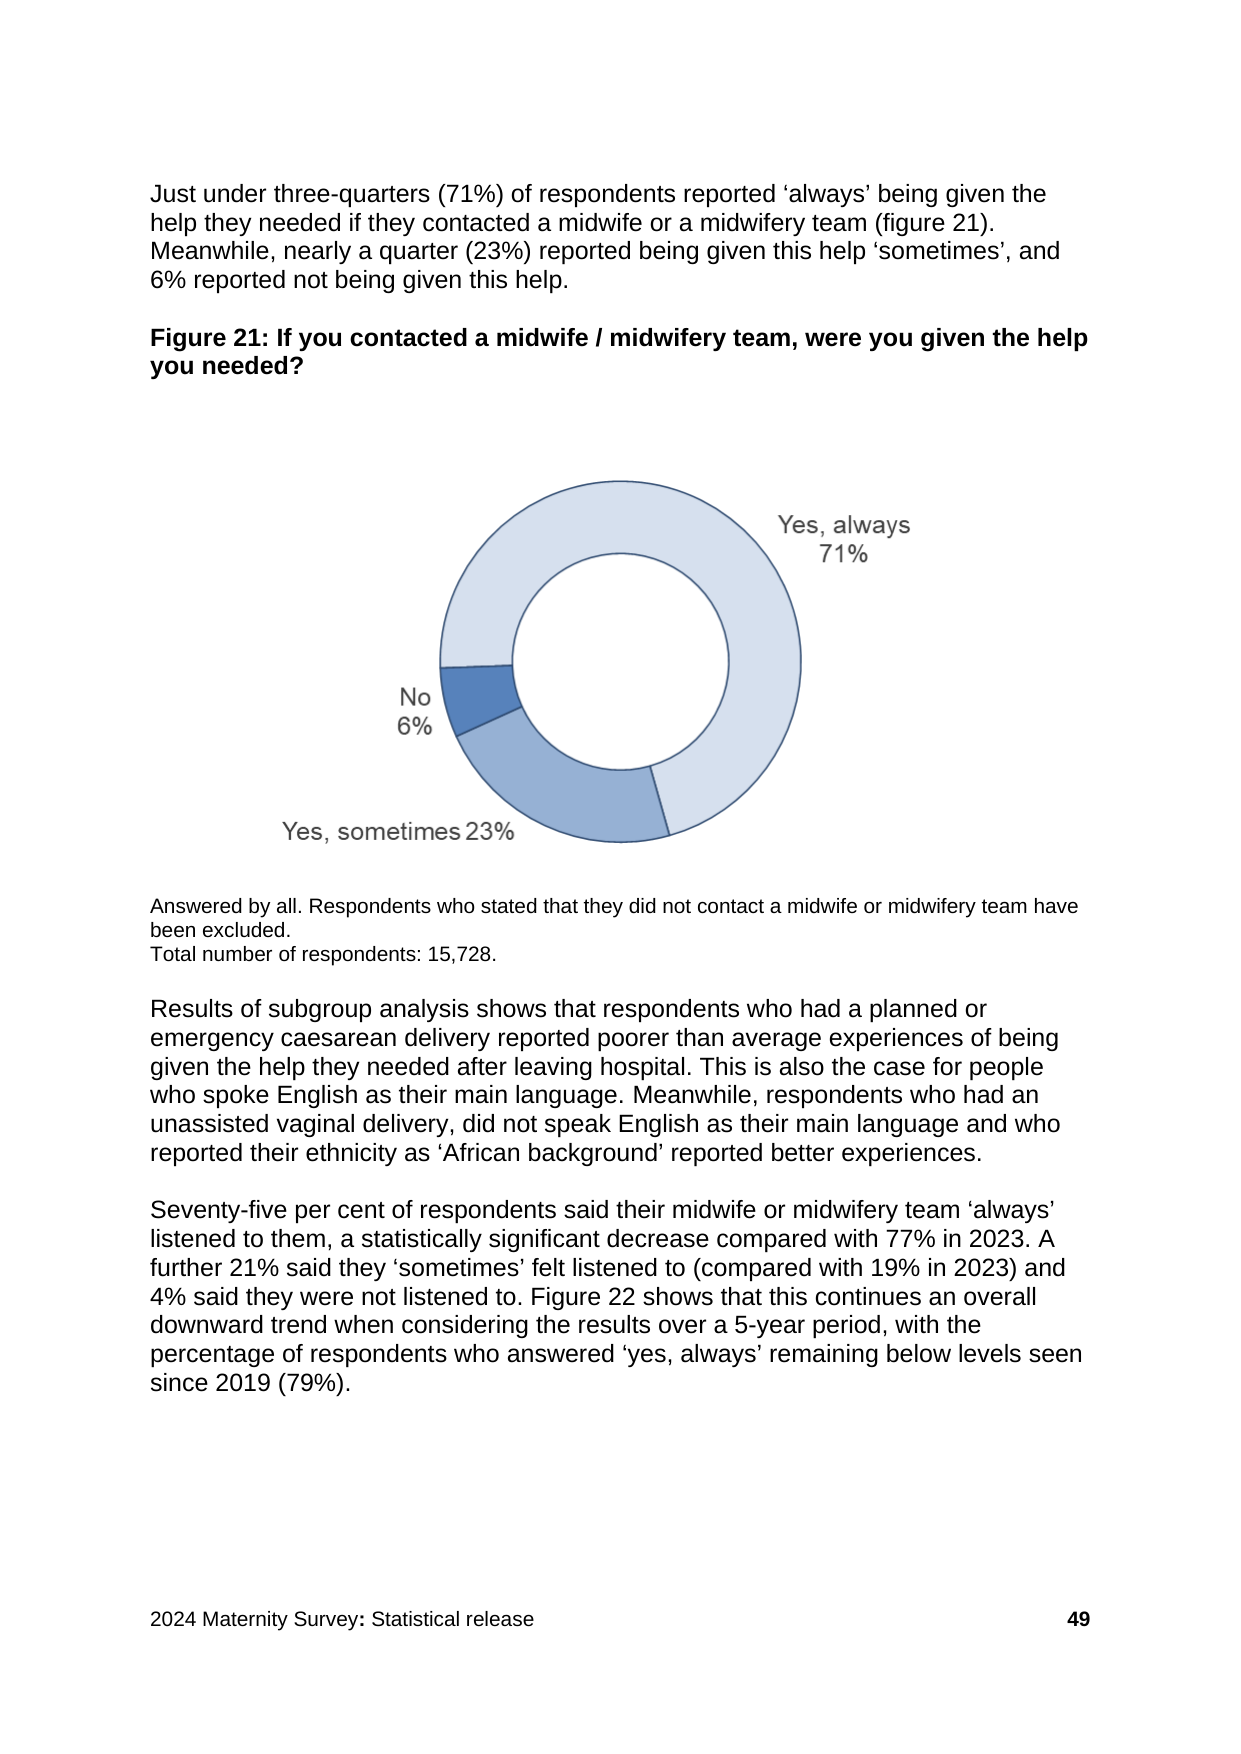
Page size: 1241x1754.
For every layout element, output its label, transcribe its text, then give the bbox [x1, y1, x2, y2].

text Total number of respondents: 15,728. [150, 942, 1090, 966]
text Results of subgroup analysis shows that respondents who had a planned or emergency caesarean delivery reported poorer than average experiences of being given the help they needed after leaving hospital. This is also the case for people who spoke English as their main language. Meanwhile, respondents who had an unassisted vaginal delivery, did not speak English as their main language and who reported their ethnicity as ‘African background’ reported better experiences. [150, 994, 1090, 1167]
text Just under three-quarters (71%) of respondents reported ‘always’ being given the help they needed if they contacted a midwife or a midwifery team (figure 21). Meanwhile, nearly a quarter (23%) reported being given this help ‘sometimes’, and 6% reported not being given this help. [150, 179, 1090, 294]
text Answered by all. Respondents who stated that they did not contact a midwife or midwifery team have been excluded. [150, 894, 1090, 942]
subtitle Figure 21: If you contacted a midwife / midwifery team, were you given the help you needed? [150, 322, 1090, 380]
text Seventy-five per cent of respondents said their midwife or midwifery team ‘always’ listened to them, a statistically significant decrease compared with 77% in 2023. A further 21% said they ‘sometimes’ felt listened to (compared with 19% in 2023) and 4% said they were not listened to. Figure 22 shows that this continues an overall downward trend when considering the results over a 5-year period, with the percentage of respondents who answered ‘yes, always’ remaining below levels seen since 2019 (79%). [150, 1196, 1090, 1397]
